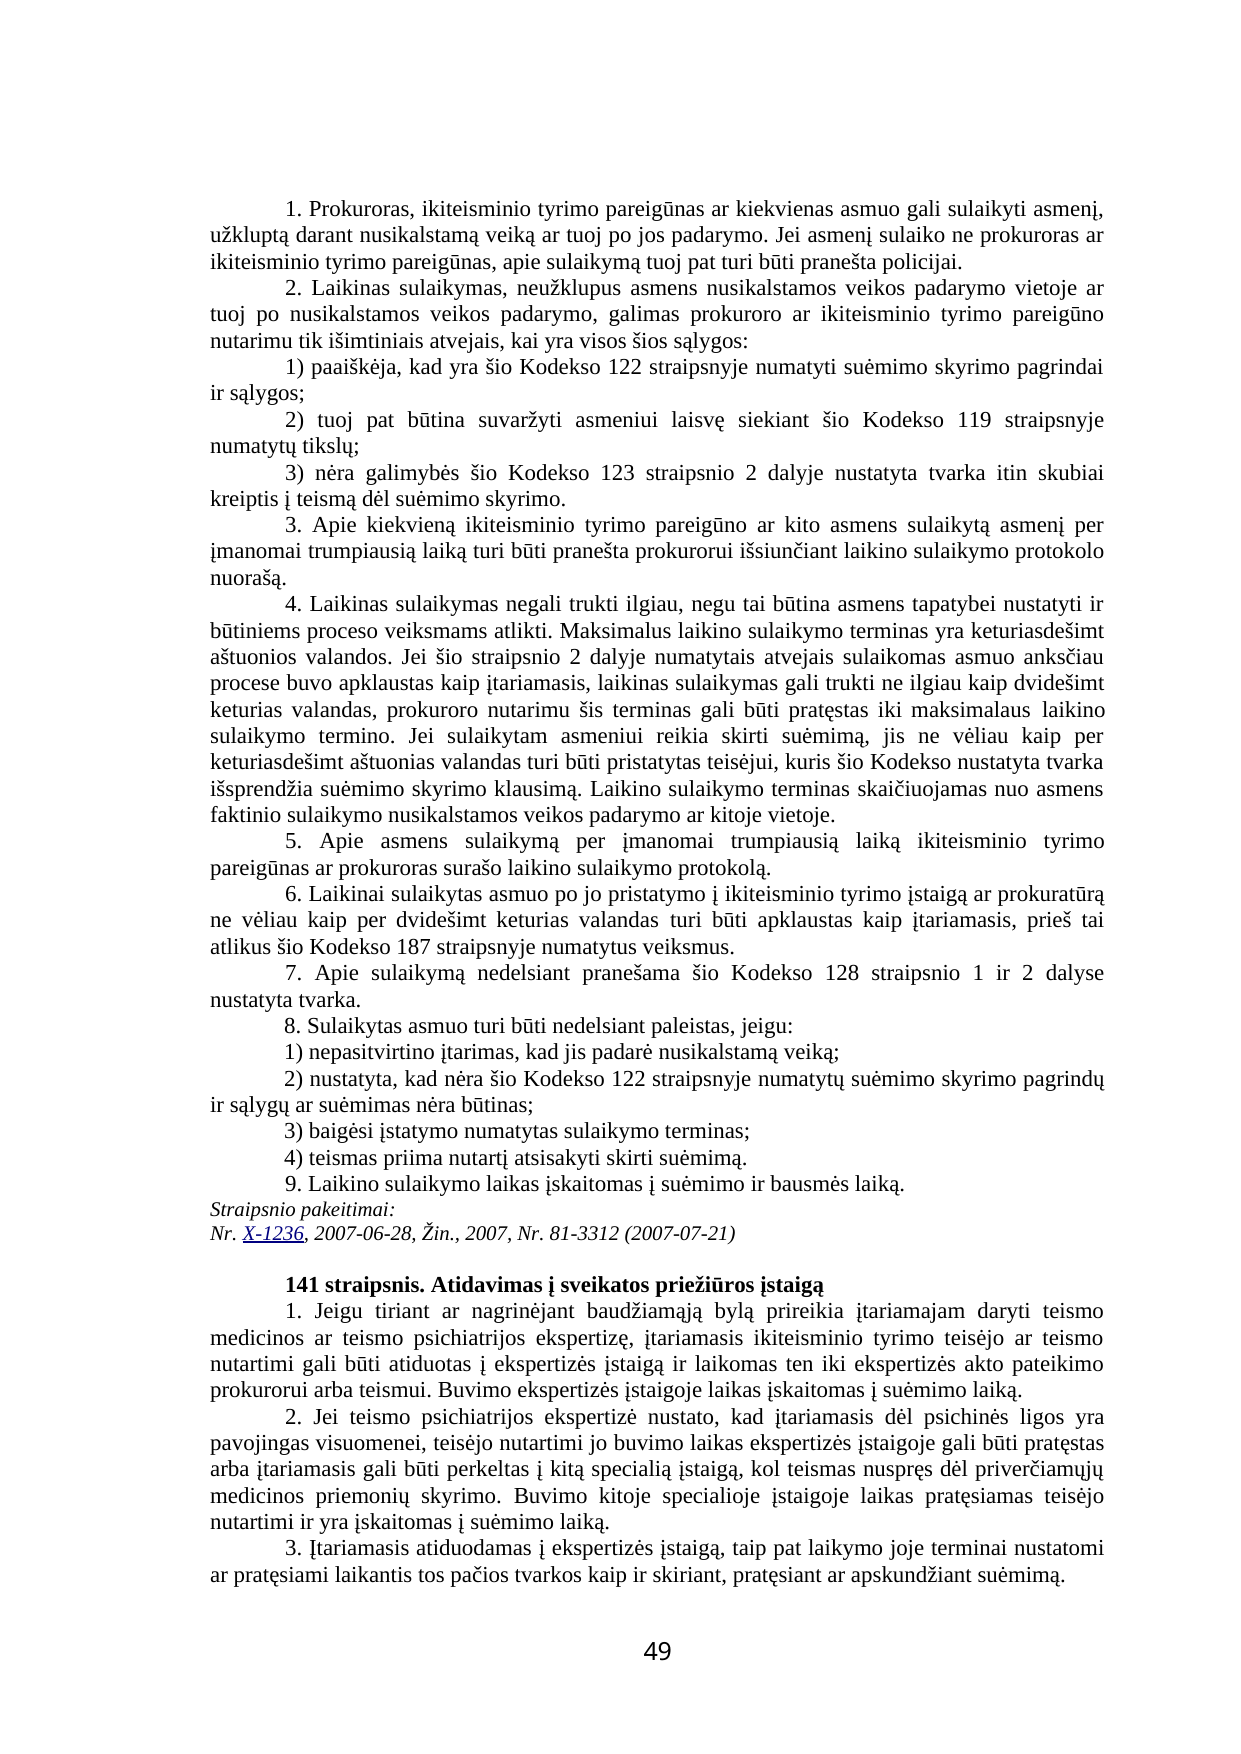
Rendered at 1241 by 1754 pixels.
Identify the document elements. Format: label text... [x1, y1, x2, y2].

text 2. Jei teismo psichiatrijos ekspertizė nustato, kad įtariamasis dėl psichinės ligos yra pavojingas visuomenei, teisėjo nutartimi jo buvimo laikas ekspertizės įstaigoje gali būti pratęstas arba įtariamasis gali būti perkeltas į kitą specialią įstaigą, kol teismas nuspręs dėl priverčiamųjų medicinos priemonių skyrimo. Buvimo kitoje specialioje įstaigoje laikas pratęsiamas teisėjo nutartimi ir yra įskaitomas į suėmimo laiką. [210, 1403, 1106, 1534]
text 141 straipsnis. Atidavimas į sveikatos priežiūros įstaigą [210, 1271, 1106, 1297]
text 8. Sulaikytas asmuo turi būti nedelsiant paleistas, jeigu: [210, 1012, 1106, 1038]
text 1. Prokuroras, ikiteisminio tyrimo pareigūnas ar kiekvienas asmuo gali sulaikyti asmenį, užkluptą darant nusikalstamą veiką ar tuoj po jos padarymo. Jei asmenį sulaiko ne prokuroras ar ikiteisminio tyrimo pareigūnas, apie sulaikymą tuoj pat turi būti pranešta policijai. [210, 195, 1106, 274]
text 2. Laikinas sulaikymas, neužklupus asmens nusikalstamos veikos padarymo vietoje ar tuoj po nusikalstamos veikos padarymo, galimas prokuroro ar ikiteisminio tyrimo pareigūno nutarimu tik išimtiniais atvejais, kai yra visos šios sąlygos: [210, 274, 1106, 353]
text 1) paaiškėja, kad yra šio Kodekso 122 straipsnyje numatyti suėmimo skyrimo pagrindai ir sąlygos; [210, 353, 1106, 406]
text 5. Apie asmens sulaikymą per įmanomai trumpiausią laiką ikiteisminio tyrimo pareigūnas ar prokuroras surašo laikino sulaikymo protokolą. [210, 827, 1106, 880]
text 4) teismas priima nutartį atsisakyti skirti suėmimą. [210, 1144, 1106, 1170]
text 1. Jeigu tiriant ar nagrinėjant baudžiamąją bylą prireikia įtariamajam daryti teismo medicinos ar teismo psichiatrijos ekspertizę, įtariamasis ikiteisminio tyrimo teisėjo ar teismo nutartimi gali būti atiduotas į ekspertizės įstaigą ir laikomas ten iki ekspertizės akto pateikimo prokurorui arba teismui. Buvimo ekspertizės įstaigoje laikas įskaitomas į suėmimo laiką. [210, 1297, 1106, 1403]
text 6. Laikinai sulaikytas asmuo po jo pristatymo į ikiteisminio tyrimo įstaigą ar prokuratūrą ne vėliau kaip per dvidešimt keturias valandas turi būti apklaustas kaip įtariamasis, prieš tai atlikus šio Kodekso 187 straipsnyje numatytus veiksmus. [210, 880, 1106, 959]
text 9. Laikino sulaikymo laikas įskaitomas į suėmimo ir bausmės laiką. [210, 1170, 1106, 1196]
text Straipsnio pakeitimai: [210, 1196, 1106, 1221]
text 3) baigėsi įstatymo numatytas sulaikymo terminas; [210, 1117, 1106, 1144]
text 1) nepasitvirtino įtarimas, kad jis padarė nusikalstamą veiką; [210, 1038, 1106, 1065]
text 7. Apie sulaikymą nedelsiant pranešama šio Kodekso 128 straipsnio 1 ir 2 dalyse nustatyta tvarka. [210, 959, 1106, 1012]
text 3. Apie kiekvieną ikiteisminio tyrimo pareigūno ar kito asmens sulaikytą asmenį per įmanomai trumpiausią laiką turi būti pranešta prokurorui išsiunčiant laikino sulaikymo protokolo nuorašą. [210, 511, 1106, 590]
text 2) tuoj pat būtina suvaržyti asmeniui laisvę siekiant šio Kodekso 119 straipsnyje numatytų tikslų; [210, 406, 1106, 458]
text 2) nustatyta, kad nėra šio Kodekso 122 straipsnyje numatytų suėmimo skyrimo pagrindų ir sąlygų ar suėmimas nėra būtinas; [210, 1065, 1106, 1117]
text Nr. X-1236, 2007-06-28, Žin., 2007, Nr. 81-3312 (2007-07-21) [210, 1221, 1106, 1244]
text 4. Laikinas sulaikymas negali trukti ilgiau, negu tai būtina asmens tapatybei nustatyti ir būtiniems proceso veiksmams atlikti. Maksimalus laikino sulaikymo terminas yra keturiasdešimt aštuonios valandos. Jei šio straipsnio 2 dalyje numatytais atvejais sulaikomas asmuo anksčiau procese buvo apklaustas kaip įtariamasis, laikinas sulaikymas gali trukti ne ilgiau kaip dvidešimt keturias valandas, prokuroro nutarimu šis terminas gali būti pratęstas iki maksimalaus laikino sulaikymo termino. Jei sulaikytam asmeniui reikia skirti suėmimą, jis ne vėliau kaip per keturiasdešimt aštuonias valandas turi būti pristatytas teisėjui, kuris šio Kodekso nustatyta tvarka išsprendžia suėmimo skyrimo klausimą. Laikino sulaikymo terminas skaičiuojamas nuo asmens faktinio sulaikymo nusikalstamos veikos padarymo ar kitoje vietoje. [210, 590, 1106, 827]
text 3. Įtariamasis atiduodamas į ekspertizės įstaigą, taip pat laikymo joje terminai nustatomi ar pratęsiami laikantis tos pačios tvarkos kaip ir skiriant, pratęsiant ar apskundžiant suėmimą. [210, 1534, 1106, 1587]
text 3) nėra galimybės šio Kodekso 123 straipsnio 2 dalyje nustatyta tvarka itin skubiai kreiptis į teismą dėl suėmimo skyrimo. [210, 458, 1106, 511]
